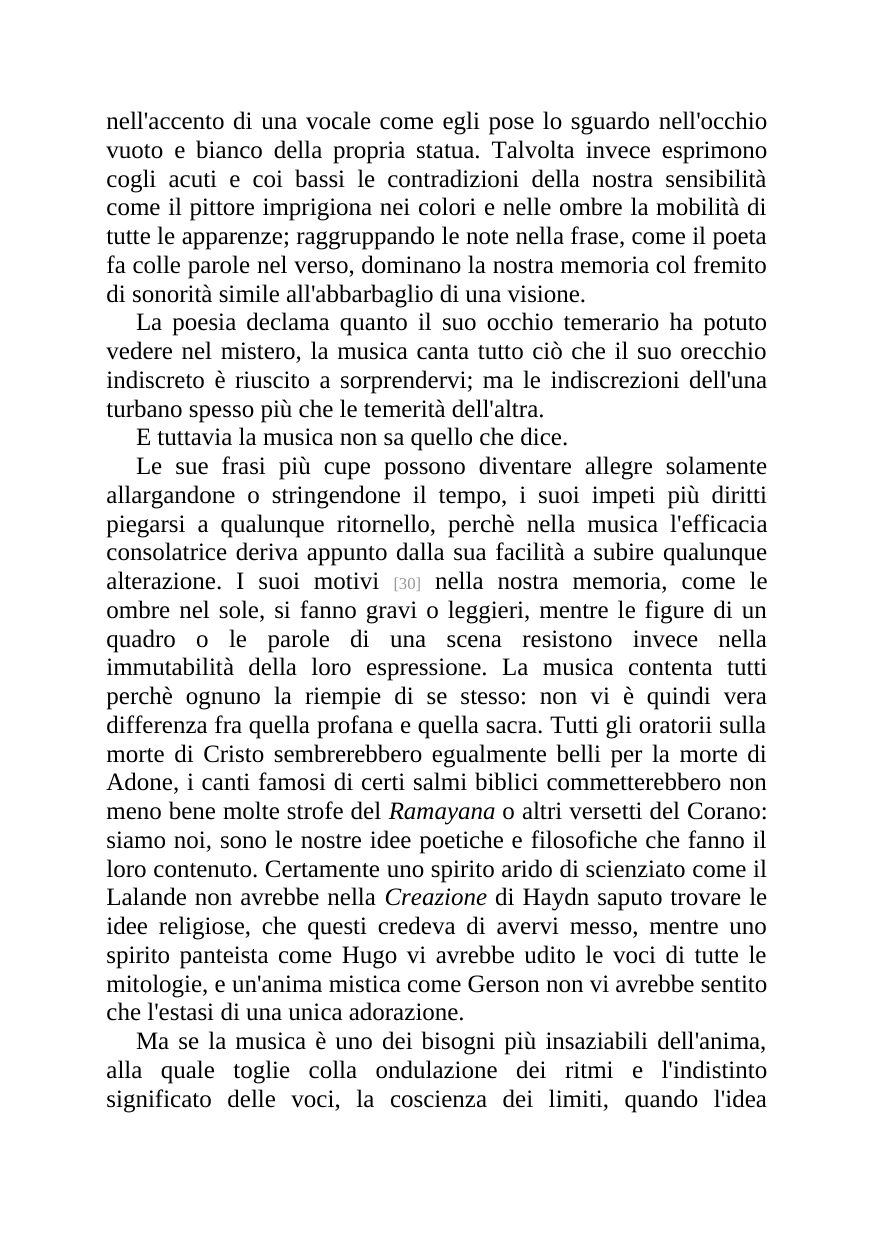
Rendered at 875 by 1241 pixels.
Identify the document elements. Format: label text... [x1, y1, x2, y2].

text Ma se la musica è uno dei bisogni più insaziabili dell'anima, alla quale toglie colla ondulazione dei ritmi e l'indistinto significato delle voci, la coscienza dei limiti, quando l'idea [106, 1026, 768, 1112]
text Le sue frasi più cupe possono diventare allegre solamente allargandone o stringendone il tempo, i suoi impeti più diritti piegarsi a qualunque ritornello, perchè nella musica l'efficacia consolatrice deriva appunto dalla sua facilità a subire qualunque alterazione. I suoi motivi [30] nella nostra memoria, come le ombre nel sole, si fanno gravi o leggieri, mentre le figure di un quadro o le parole di una scena resistono invece nella immutabilità della loro espressione. La musica contenta tutti perchè ognuno la riempie di se stesso: non vi è quindi vera differenza fra quella profana e quella sacra. Tutti gli oratorii sulla morte di Cristo sembrerebbero egualmente belli per la morte di Adone, i canti famosi di certi salmi biblici commetterebbero non meno bene molte strofe del Ramayana o altri versetti del Corano: siamo noi, sono le nostre idee poetiche e filosofiche che fanno il loro contenuto. Certamente uno spirito arido di scienziato come il Lalande non avrebbe nella Creazione di Haydn saputo trovare le idee religiose, che questi credeva di avervi messo, mentre uno spirito panteista come Hugo vi avrebbe udito le voci di tutte le mitologie, e un'anima mistica come Gerson non vi avrebbe sentito che l'estasi di una unica adorazione. [106, 451, 768, 1026]
text E tuttavia la musica non sa quello che dice. [106, 422, 768, 451]
text La poesia declama quanto il suo occhio temerario ha potuto vedere nel mistero, la musica canta tutto ciò che il suo orecchio indiscreto è riuscito a sorprendervi; ma le indiscrezioni dell'una turbano spesso più che le temerità dell'altra. [106, 307, 768, 422]
text nell'accento di una vocale come egli pose lo sguardo nell'occhio vuoto e bianco della propria statua. Talvolta invece esprimono cogli acuti e coi bassi le contradizioni della nostra sensibilità come il pittore imprigiona nei colori e nelle ombre la mobilità di tutte le apparenze; raggruppando le note nella frase, come il poeta fa colle parole nel verso, dominano la nostra memoria col fremito di sonorità simile all'abbarbaglio di una visione. [106, 106, 768, 307]
